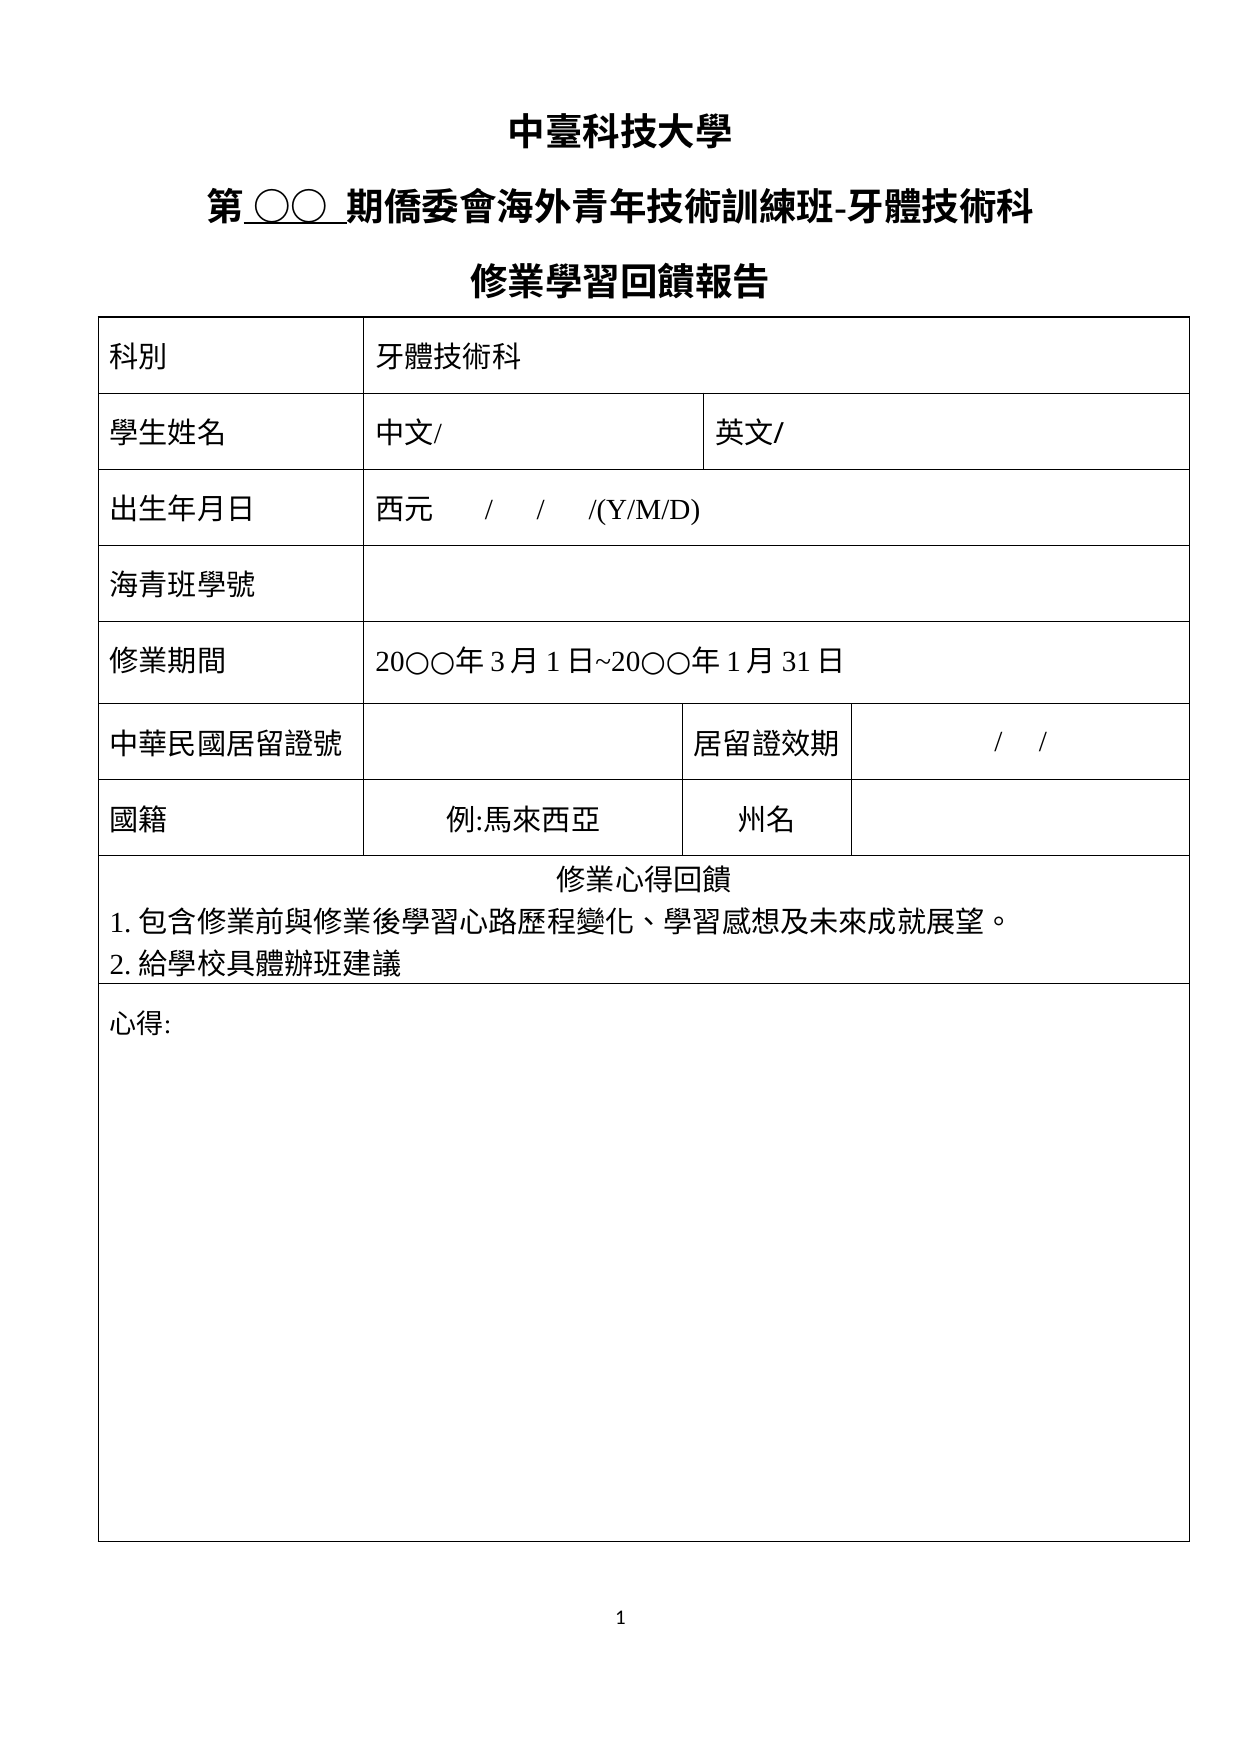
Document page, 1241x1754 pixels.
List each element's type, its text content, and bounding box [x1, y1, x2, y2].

table_cell 出生年月日 [99, 470, 363, 544]
table_cell [852, 780, 1189, 855]
table_cell / / [852, 704, 1189, 779]
text 第 ○○ 期僑委會海外青年技術訓練班-牙體技術科 [187, 166, 1053, 241]
table_cell 例:馬來西亞 [364, 780, 682, 855]
table_cell [364, 704, 682, 779]
table_cell 修業心得回饋 1. 包含修業前與修業後學習心路歷程變化、學習感想及未來成就展望。 2. 給學校具體辦班建議 [99, 856, 1189, 983]
text 修業學習回饋報告 [187, 241, 1053, 316]
table_header 牙體技術科 [364, 318, 1189, 392]
table_cell 學生姓名 [99, 394, 363, 468]
table_cell 海青班學號 [99, 546, 363, 621]
table_cell 20○○年3月1日~20○○年1月31日 [364, 622, 1189, 703]
text 中臺科技大學 [187, 91, 1053, 166]
table_cell 西元 / / /(Y/M/D) [364, 470, 1189, 544]
table_cell 居留證效期 [683, 704, 851, 779]
table_cell 心得: [99, 984, 1189, 1541]
table_cell 州名 [683, 780, 851, 855]
table_cell 國籍 [99, 780, 363, 855]
table_cell 中華民國居留證號 [99, 704, 363, 779]
table_header 科別 [99, 318, 363, 392]
table_cell 英文/ [704, 394, 1189, 468]
table_cell 修業期間 [99, 622, 363, 703]
table_cell 中文/ [364, 394, 703, 468]
table_cell [364, 546, 1189, 621]
